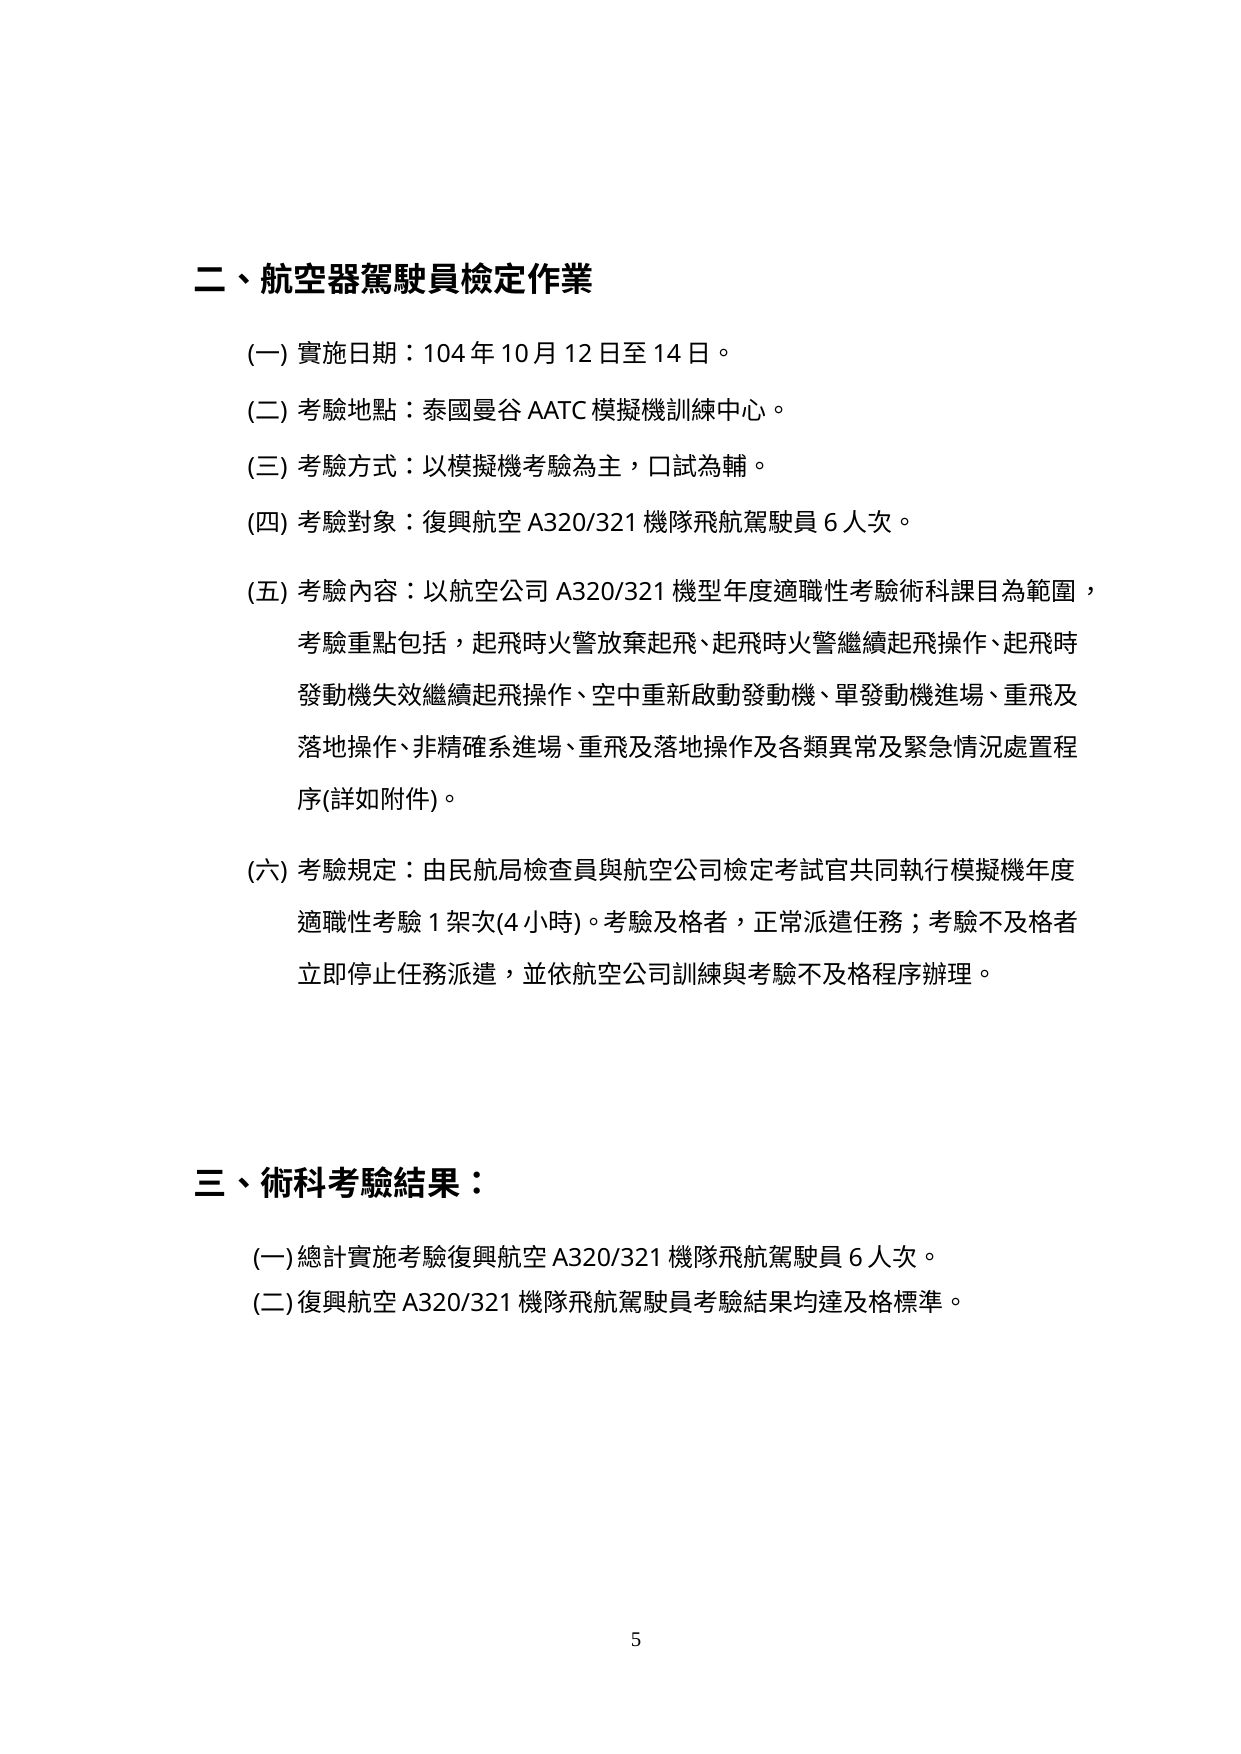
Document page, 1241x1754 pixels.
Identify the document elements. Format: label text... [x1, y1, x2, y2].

list 總計實施考驗復興航空A320/321機隊飛航駕駛員6人次。 [253, 1225, 1078, 1277]
list 考驗方式：以模擬機考驗為主，口試為輔。 [247, 446, 1078, 483]
list 考驗對象：復興航空A320/321機隊飛航駕駛員6人次。 [247, 502, 1078, 539]
text 三、術科考驗結果： [194, 1154, 1078, 1206]
list 考驗內容：以航空公司A320/321機型年度適職性考驗術科課目為範圍，考驗重點包括，起飛時火警放棄起飛、起飛時火警繼續起飛操作、起飛時發動機失效繼續起飛操作、空中重新啟動發動機、單發動機進場、重飛及落地操作、非精確系進場、重飛及落地操作及各類異常及緊急情況處置程序(詳如附件)。 [247, 558, 1078, 819]
list 考驗規定：由民航局檢查員與航空公司檢定考試官共同執行模擬機年度適職性考驗1架次(4小時)。考驗及格者，正常派遣任務；考驗不及格者，立即停止任務派遣，並依航空公司訓練與考驗不及格程序辦理。 [247, 837, 1078, 994]
list 復興航空A320/321機隊飛航駕駛員考驗結果均達及格標準。 [253, 1282, 1078, 1320]
list 考驗地點：泰國曼谷AATC模擬機訓練中心。 [247, 389, 1078, 427]
text 二、航空器駕駛員檢定作業 [194, 239, 1078, 314]
list 實施日期：104年10月12日至14日。 [247, 333, 1078, 371]
